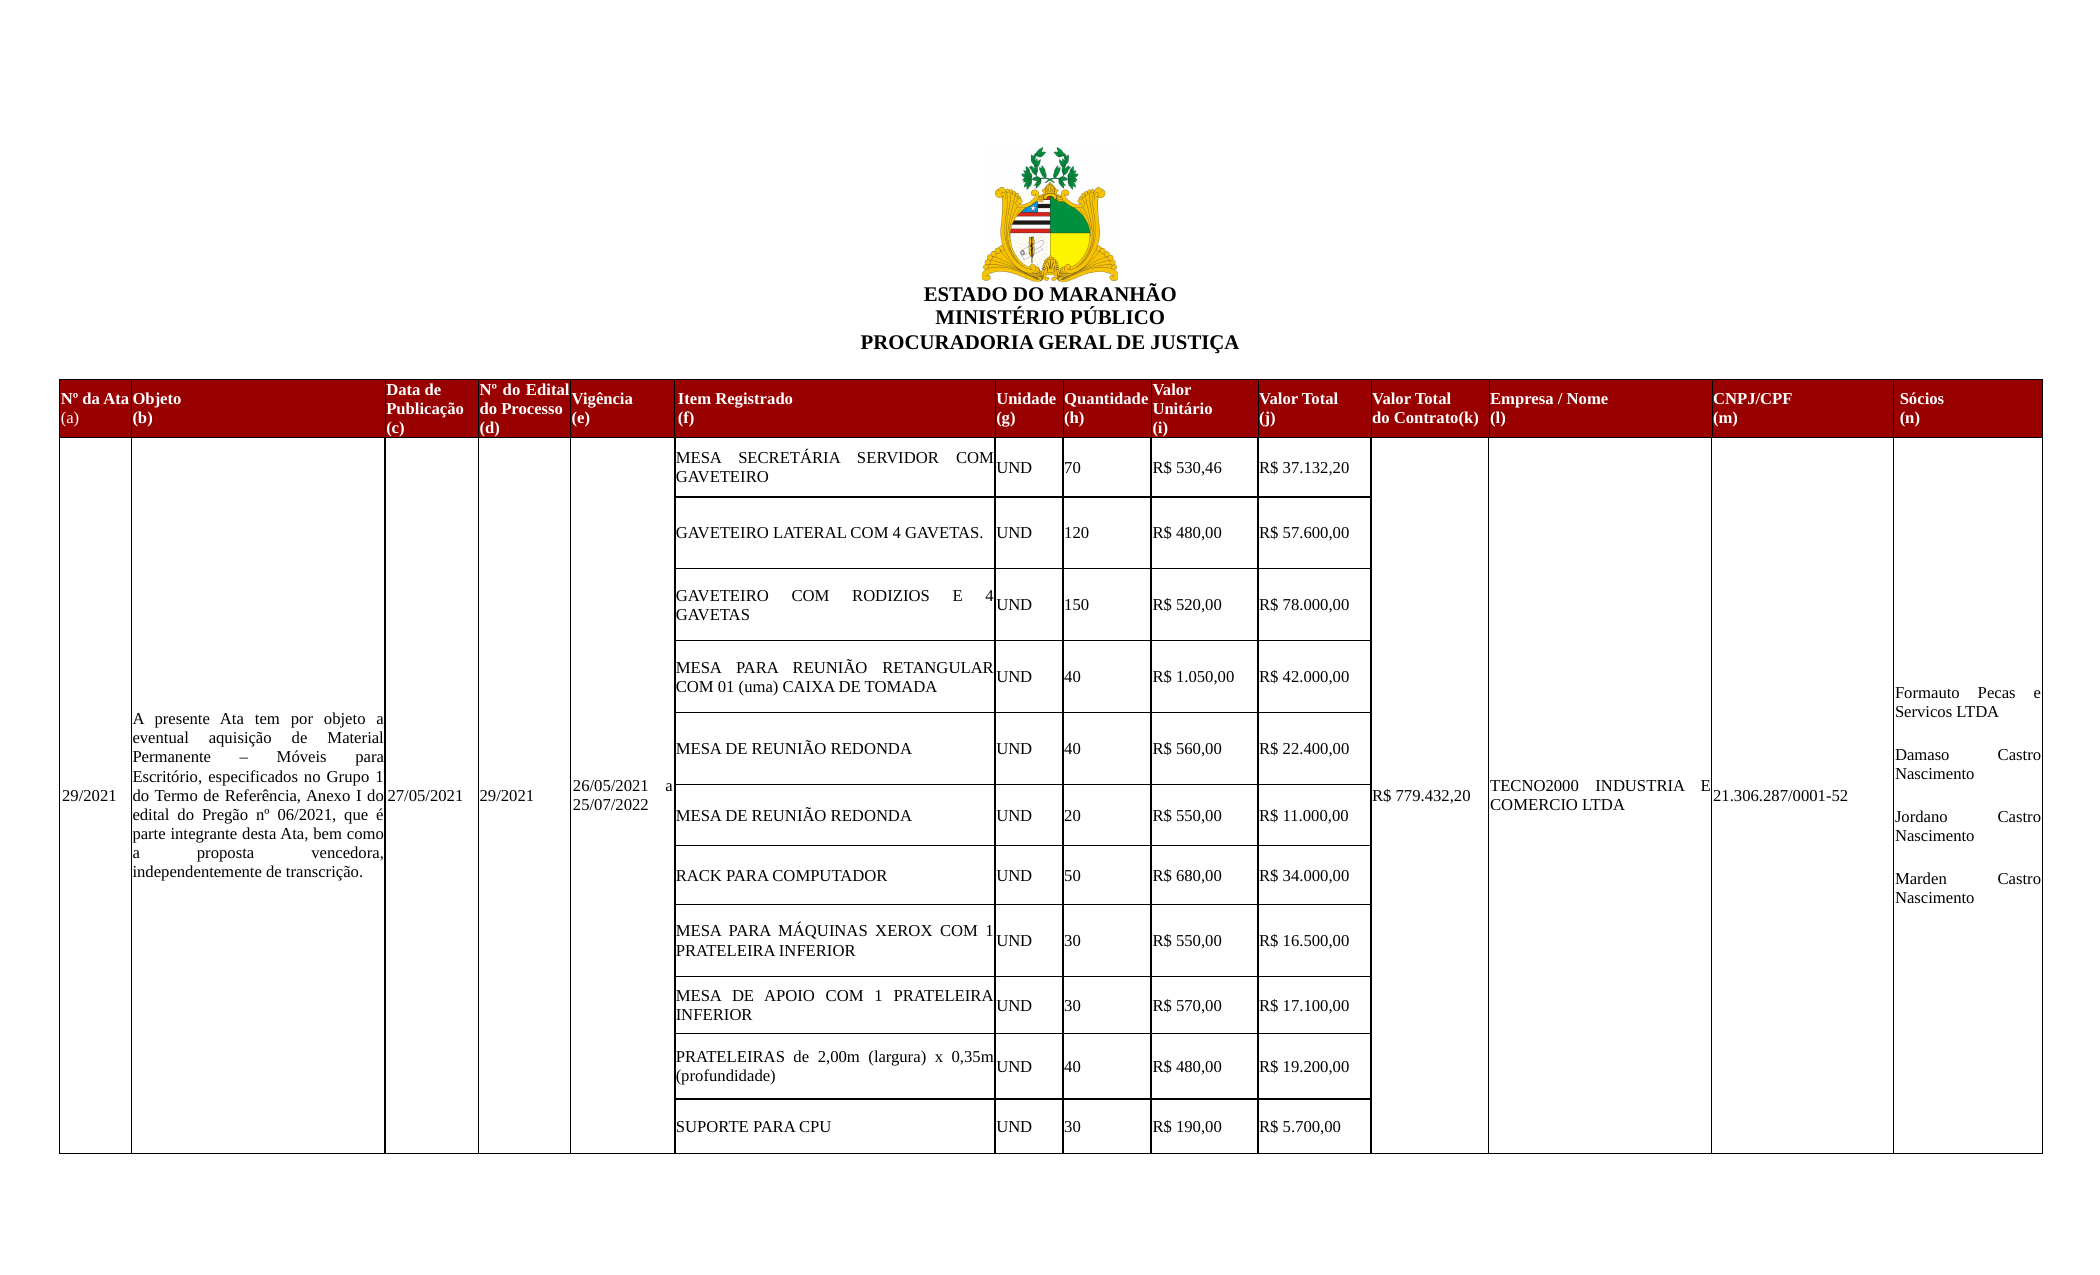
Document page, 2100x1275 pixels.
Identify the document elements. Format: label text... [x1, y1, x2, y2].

table_cell 30 [1064, 905, 1150, 976]
table_cell 30 [1064, 1100, 1150, 1153]
table_cell 26/05/2021 a 25/07/2022 [571, 438, 674, 1153]
table_header Empresa / Nome (l) [1490, 380, 1712, 437]
table_cell R$ 680,00 [1152, 846, 1257, 904]
table_header Sócios (n) [1894, 380, 2042, 437]
table_cell R$ 19.200,00 [1259, 1034, 1370, 1098]
table_cell Formauto Pecas e Servicos LTDA Damaso Castro Nascimento Jordano Castro Nascimento Marden Castro Nascimento [1894, 438, 2042, 1153]
table_cell R$ 550,00 [1152, 905, 1257, 976]
table_cell RACK PARA COMPUTADOR [676, 846, 994, 904]
table_cell 70 [1064, 438, 1150, 496]
table_cell MESA PARA REUNIÃO RETANGULAR COM 01 (uma) CAIXA DE TOMADA [676, 641, 994, 712]
table_cell UND [996, 569, 1062, 640]
table_header Valor Total (j) [1259, 380, 1371, 437]
table_cell MESA DE REUNIÃO REDONDA [676, 713, 994, 784]
table_cell PRATELEIRAS de 2,00m (largura) x 0,35m (profundidade) [676, 1034, 994, 1098]
table_cell R$ 37.132,20 [1259, 438, 1370, 496]
table_header Quantidade (h) [1064, 380, 1151, 437]
table_cell 150 [1064, 569, 1150, 640]
table_cell A presente Ata tem por objeto a eventual aquisição de Material Permanente – Móveis para Escritório, especificados no Grupo 1 do Termo de Referência, Anexo I do edital do Pregão nº 06/2021, que é parte integrante desta Ata, bem como a proposta vencedora, independentemente de transcrição. [132, 438, 384, 1153]
table_cell UND [996, 641, 1062, 712]
table_cell MESA DE APOIO COM 1 PRATELEIRA INFERIOR [676, 977, 994, 1033]
table_cell R$ 550,00 [1152, 785, 1257, 845]
table_cell 21.306.287/0001-52 [1712, 438, 1893, 1153]
table_cell R$ 78.000,00 [1259, 569, 1370, 640]
table_cell UND [996, 905, 1062, 976]
table_cell SUPORTE PARA CPU [676, 1100, 994, 1153]
table_cell 120 [1064, 498, 1150, 568]
table_cell UND [996, 846, 1062, 904]
table_cell 40 [1064, 1034, 1150, 1098]
table_cell UND [996, 1034, 1062, 1098]
table_cell R$ 22.400,00 [1259, 713, 1370, 784]
table_cell 40 [1064, 641, 1150, 712]
table_cell UND [996, 438, 1062, 496]
table_cell UND [996, 498, 1062, 568]
table_cell UND [996, 785, 1062, 845]
table_header Valor Total do Contrato(k) [1372, 380, 1489, 437]
table_header Item Registrado (f) [675, 380, 995, 437]
table_cell MESA DE REUNIÃO REDONDA [676, 785, 994, 845]
table_cell UND [996, 977, 1062, 1033]
table_header Unidade (g) [996, 380, 1063, 437]
table_cell R$ 530,46 [1152, 438, 1257, 496]
table_cell R$ 5.700,00 [1259, 1100, 1370, 1153]
table_cell MESA PARA MÁQUINAS XEROX COM 1 PRATELEIRA INFERIOR [676, 905, 994, 976]
table_cell 50 [1064, 846, 1150, 904]
table_header Nº da Ata (a) [60, 380, 131, 437]
table_cell 30 [1064, 977, 1150, 1033]
table_cell 29/2021 [479, 438, 570, 1153]
table_cell GAVETEIRO LATERAL COM 4 GAVETAS. [676, 498, 994, 568]
table_cell R$ 779.432,20 [1372, 438, 1488, 1153]
table_cell UND [996, 713, 1062, 784]
table_cell 20 [1064, 785, 1150, 845]
table_cell R$ 570,00 [1152, 977, 1257, 1033]
table_cell R$ 34.000,00 [1259, 846, 1370, 904]
table_cell UND [996, 1100, 1062, 1153]
table_cell 29/2021 [60, 438, 131, 1153]
table_cell R$ 1.050,00 [1152, 641, 1257, 712]
table_header Valor Unitário (i) [1152, 380, 1258, 437]
table_header CNPJ/CPF (m) [1713, 380, 1893, 437]
table_header Objeto (b) [132, 380, 385, 437]
table_cell TECNO2000 INDUSTRIA E COMERCIO LTDA [1489, 438, 1711, 1153]
table_cell R$ 16.500,00 [1259, 905, 1370, 976]
table_cell R$ 560,00 [1152, 713, 1257, 784]
table_cell 40 [1064, 713, 1150, 784]
table_header Vigência (e) [571, 380, 674, 437]
table_header Data de Publicação (c) [386, 380, 478, 437]
table_cell R$ 520,00 [1152, 569, 1257, 640]
table_cell R$ 57.600,00 [1259, 498, 1370, 568]
table_cell R$ 11.000,00 [1259, 785, 1370, 845]
table_cell R$ 480,00 [1152, 1034, 1257, 1098]
table_cell MESA SECRETÁRIA SERVIDOR COM GAVETEIRO [676, 438, 994, 496]
table_cell 27/05/2021 [386, 438, 478, 1153]
table_cell R$ 190,00 [1152, 1100, 1257, 1153]
table_cell R$ 480,00 [1152, 498, 1257, 568]
table_header Nº do Edital do Processo (d) [479, 380, 570, 437]
table_cell R$ 42.000,00 [1259, 641, 1370, 712]
table_cell GAVETEIRO COM RODIZIOS E 4 GAVETAS [676, 569, 994, 640]
table_cell R$ 17.100,00 [1259, 977, 1370, 1033]
